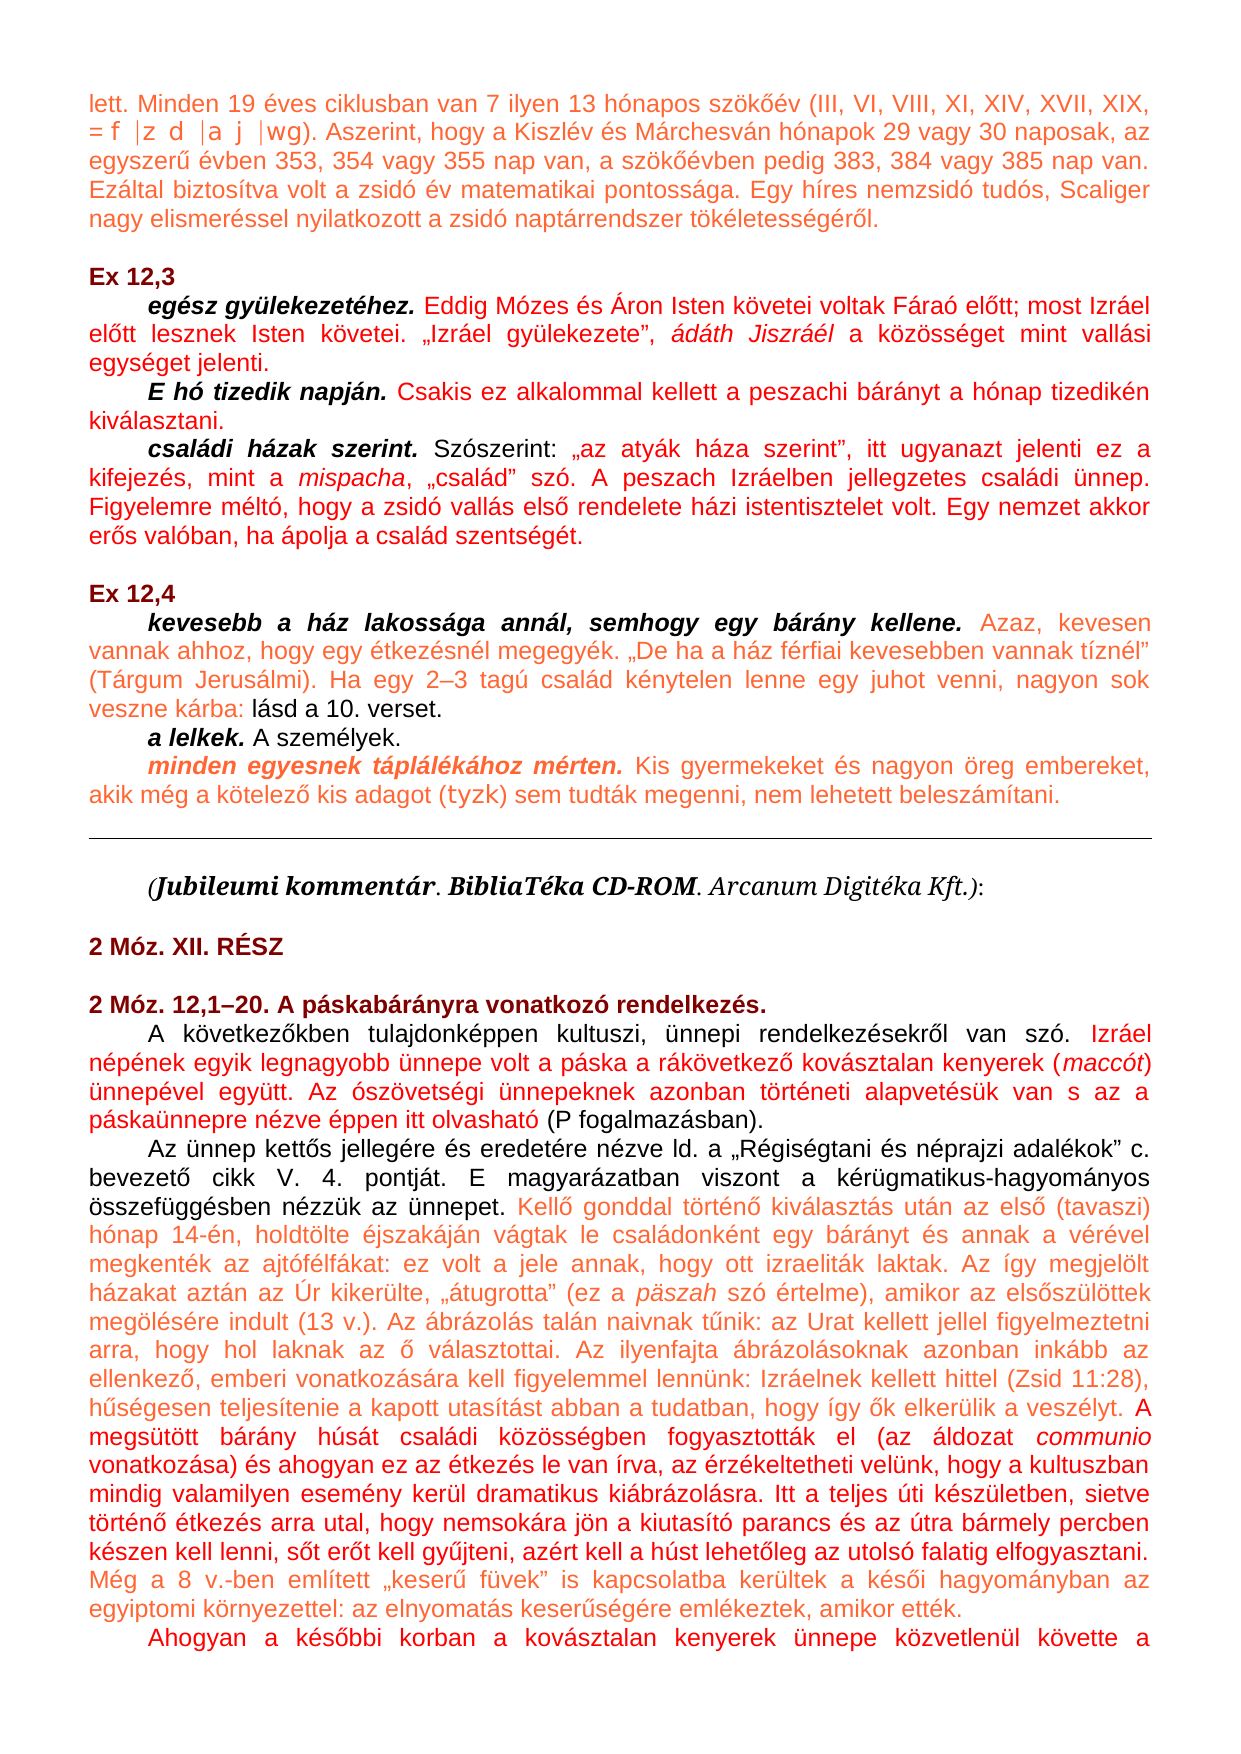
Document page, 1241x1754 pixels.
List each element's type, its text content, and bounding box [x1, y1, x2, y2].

text Ex 12,4 [88, 579, 1152, 608]
text családi házak szerint. Szószerint: „az atyák háza szerint”, itt ugyanazt jelenti ez a kifejezés, mint a mispacha, „család” szó. A peszach Izráelben jellegzetes családi ünnep. Figyelemre méltó, hogy a zsidó vallás első rendelete házi istentisztelet volt. Egy nemzet akkor erős valóban, ha ápolja a család szentségét. [88, 434, 1152, 549]
text kevesebb a ház lakossága annál, semhogy egy bárány kellene. Azaz, kevesen vannak ahhoz, hogy egy étkezésnél megegyék. „De ha a ház férfiai kevesebben vannak tíznél” (Tárgum Jerusálmi). Ha egy 2–3 tagú család kénytelen lenne egy juhot venni, nagyon sok veszne kárba: lásd a 10. verset. [88, 608, 1152, 723]
text minden egyesnek táplálékához mérten. Kis gyermekeket és nagyon öreg embereket, akik még a kötelező kis adagot (tyzk) sem tudták megenni, nem lehetett beleszámítani. [88, 751, 1152, 809]
text 2 Móz. 12,1–20. A páskabárányra vonatkozó rendelkezés. [88, 990, 1152, 1019]
text (Jubileumi kommentár. BibliaTéka CD-ROM. Arcanum Digitéka Kft.): [88, 869, 1152, 903]
text egész gyülekezetéhez. Eddig Mózes és Áron Isten követei voltak Fáraó előtt; most Izráel előtt lesznek Isten követei. „Izráel gyülekezete”, ádáth Jiszráél a közösséget mint vallási egységet jelenti. [88, 291, 1152, 377]
text 2 Móz. XII. RÉSZ [88, 932, 1152, 961]
text E hó tizedik napján. Csakis ez alkalommal kellett a peszachi bárányt a hónap tizedikén kiválasztani. [88, 377, 1152, 434]
text Ex 12,3 [88, 262, 1152, 291]
text lett. Minden 19 éves ciklusban van 7 ilyen 13 hónapos szökőév (III, VI, VIII, XI, XIV, XVII, XIX, = f |z d |a j |wg). Aszerint, hogy a Kiszlév és Márchesván hónapok 29 vagy 30 naposak, az egyszerű évben 353, 354 vagy 355 nap van, a szökőévben pedig 383, 384 vagy 385 nap van. Ezáltal biztosítva volt a zsidó év matematikai pontossága. Egy híres nemzsidó tudós, Scaliger nagy elismeréssel nyilatkozott a zsidó naptárrendszer tökéletességéről. [88, 88, 1152, 232]
text A következőkben tulajdonképpen kultuszi, ünnepi rendelkezésekről van szó. Izráel népének egyik legnagyobb ünnepe volt a páska a rákövetkező kovásztalan kenyerek (maccót) ünnepével együtt. Az ószövetségi ünnepeknek azonban történeti alapvetésük van s az a páskaünnepre nézve éppen itt olvasható (P fogalmazásban). [88, 1019, 1152, 1134]
text Az ünnep kettős jellegére és eredetére nézve ld. a „Régiségtani és néprajzi adalékok” c. bevezető cikk V. 4. pontját. E magyarázatban viszont a kérügmatikus-hagyományos összefüggésben nézzük az ünnepet. Kellő gonddal történő kiválasztás után az első (tavaszi) hónap 14-én, holdtölte éjszakáján vágtak le családonként egy bárányt és annak a vérével megkenték az ajtófélfákat: ez volt a jele annak, hogy ott izraeliták laktak. Az így megjelölt házakat aztán az Úr kikerülte, „átugrotta” (ez a päszah szó értelme), amikor az elsőszülöttek megölésére indult (13 v.). Az ábrázolás talán naivnak tűnik: az Urat kellett jellel figyelmeztetni arra, hogy hol laknak az ő választottai. Az ilyenfajta ábrázolásoknak azonban inkább az ellenkező, emberi vonatkozására kell figyelemmel lennünk: Izráelnek kellett hittel (Zsid 11:28), hűségesen teljesítenie a kapott utasítást abban a tudatban, hogy így ők elkerülik a veszélyt. A megsütött bárány húsát családi közösségben fogyasztották el (az áldozat communio vonatkozása) és ahogyan ez az étkezés le van írva, az érzékeltetheti velünk, hogy a kultuszban mindig valamilyen esemény kerül dramatikus kiábrázolásra. Itt a teljes úti készületben, sietve történő étkezés arra utal, hogy nemsokára jön a kiutasító parancs és az útra bármely percben készen kell lenni, sőt erőt kell gyűjteni, azért kell a húst lehetőleg az utolsó falatig elfogyasztani. Még a 8 v.-ben említett „keserű füvek” is kapcsolatba kerültek a késői hagyományban az egyiptomi környezettel: az elnyomatás keserűségére emlékeztek, amikor ették. [88, 1134, 1152, 1623]
text Ahogyan a későbbi korban a kovásztalan kenyerek ünnepe közvetlenül követte a [88, 1623, 1152, 1652]
text a lelkek. A személyek. [88, 723, 1152, 751]
